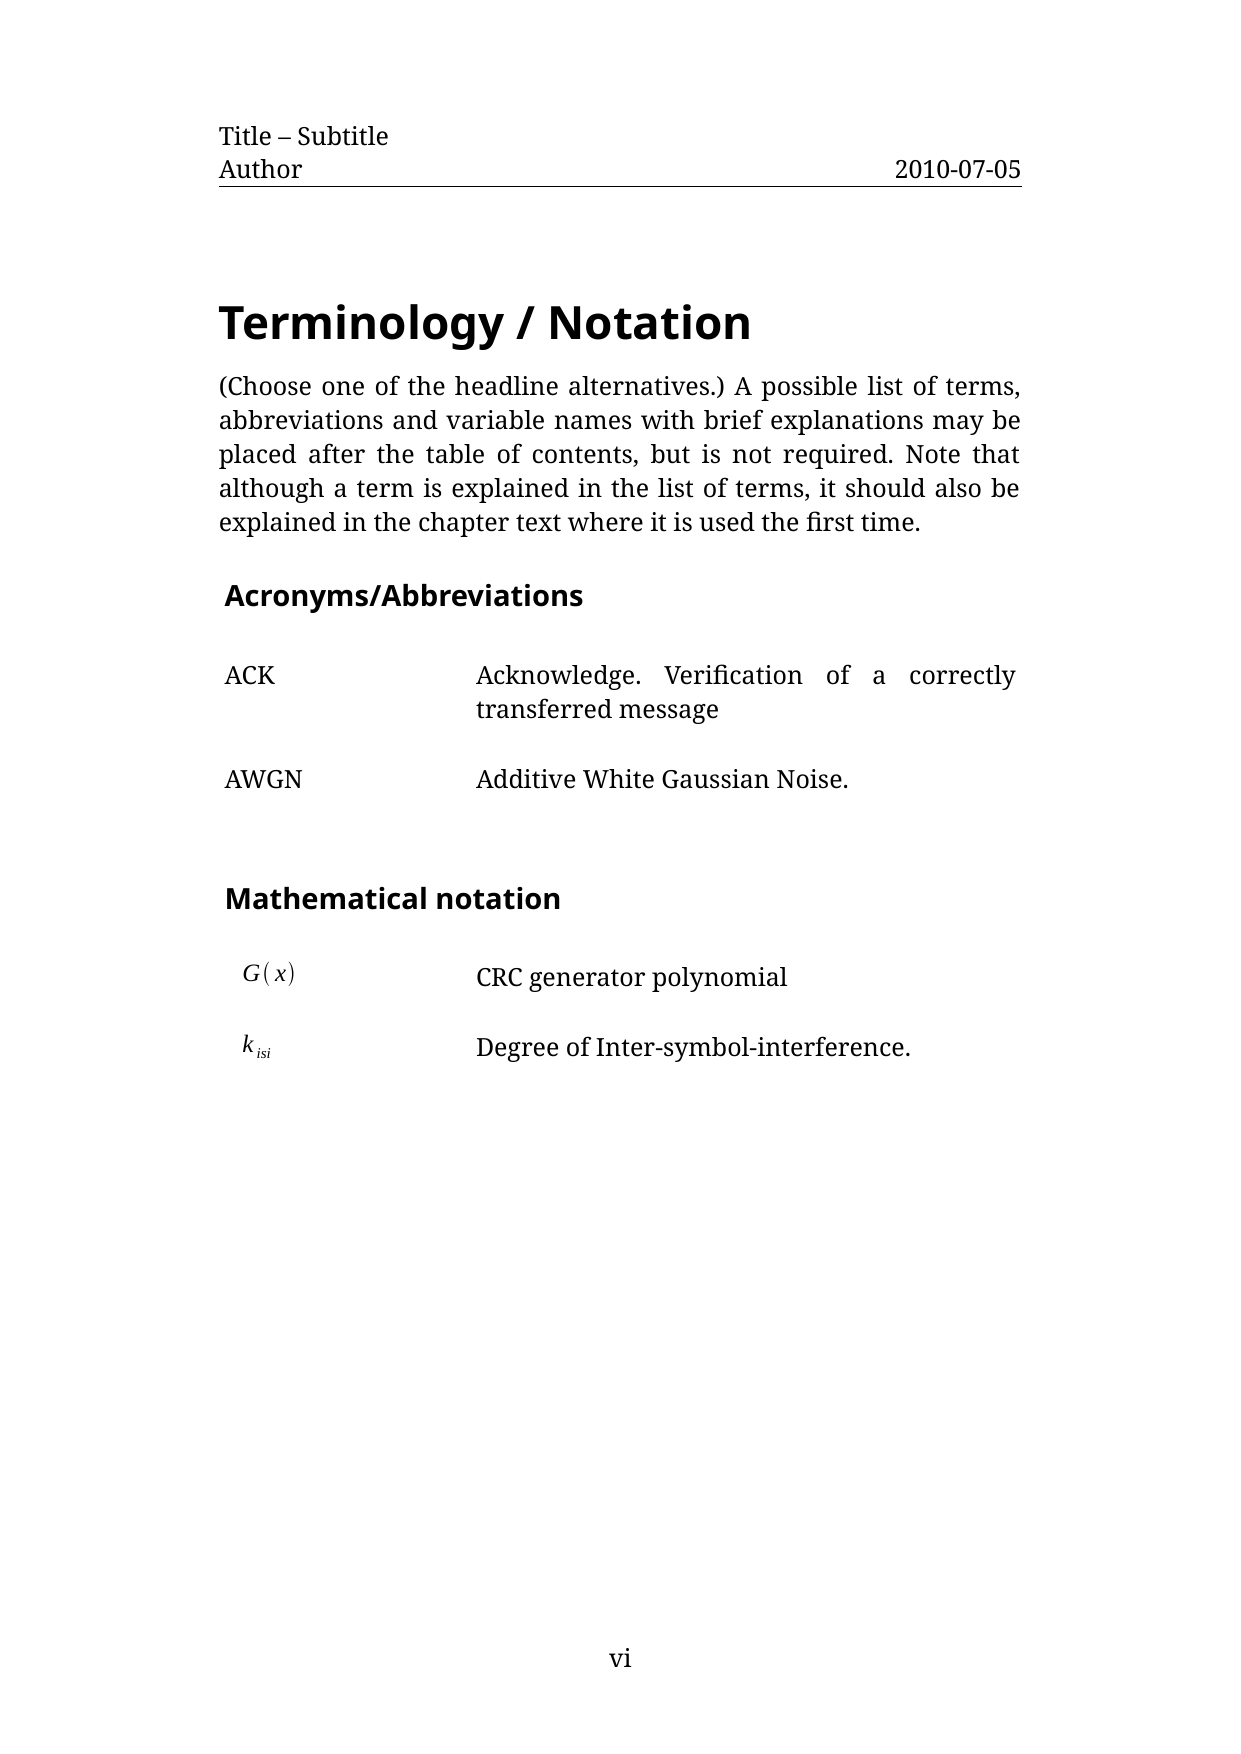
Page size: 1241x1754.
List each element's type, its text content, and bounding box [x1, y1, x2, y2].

table_cell [219, 948, 470, 1024]
table_header Mathematical notation [219, 866, 1022, 948]
table_cell Additive White Gaussian Noise. [470, 756, 1022, 801]
table_cell AWGN [219, 756, 470, 801]
subtitle (Choose one of the headline alternatives.) A possible list of terms, abbreviations and variable names with brief explanations may be placed after the table of contents, but is not required. Note that although a term is explained in the list of terms, it should also be explained in the chapter text where it is used the first time. [218, 369, 1022, 539]
table_cell ACK [219, 646, 470, 756]
table_cell CRC generator polynomial [470, 948, 1022, 1024]
table_cell Acknowledge. Verification of a correctly transferred message [470, 646, 1022, 756]
subtitle Terminology / Notation [218, 291, 1022, 353]
table_cell Degree of Inter-symbol-interference. [470, 1024, 1022, 1070]
table_header Acronyms/Abbreviations [219, 564, 1022, 646]
table_cell [219, 1024, 470, 1070]
